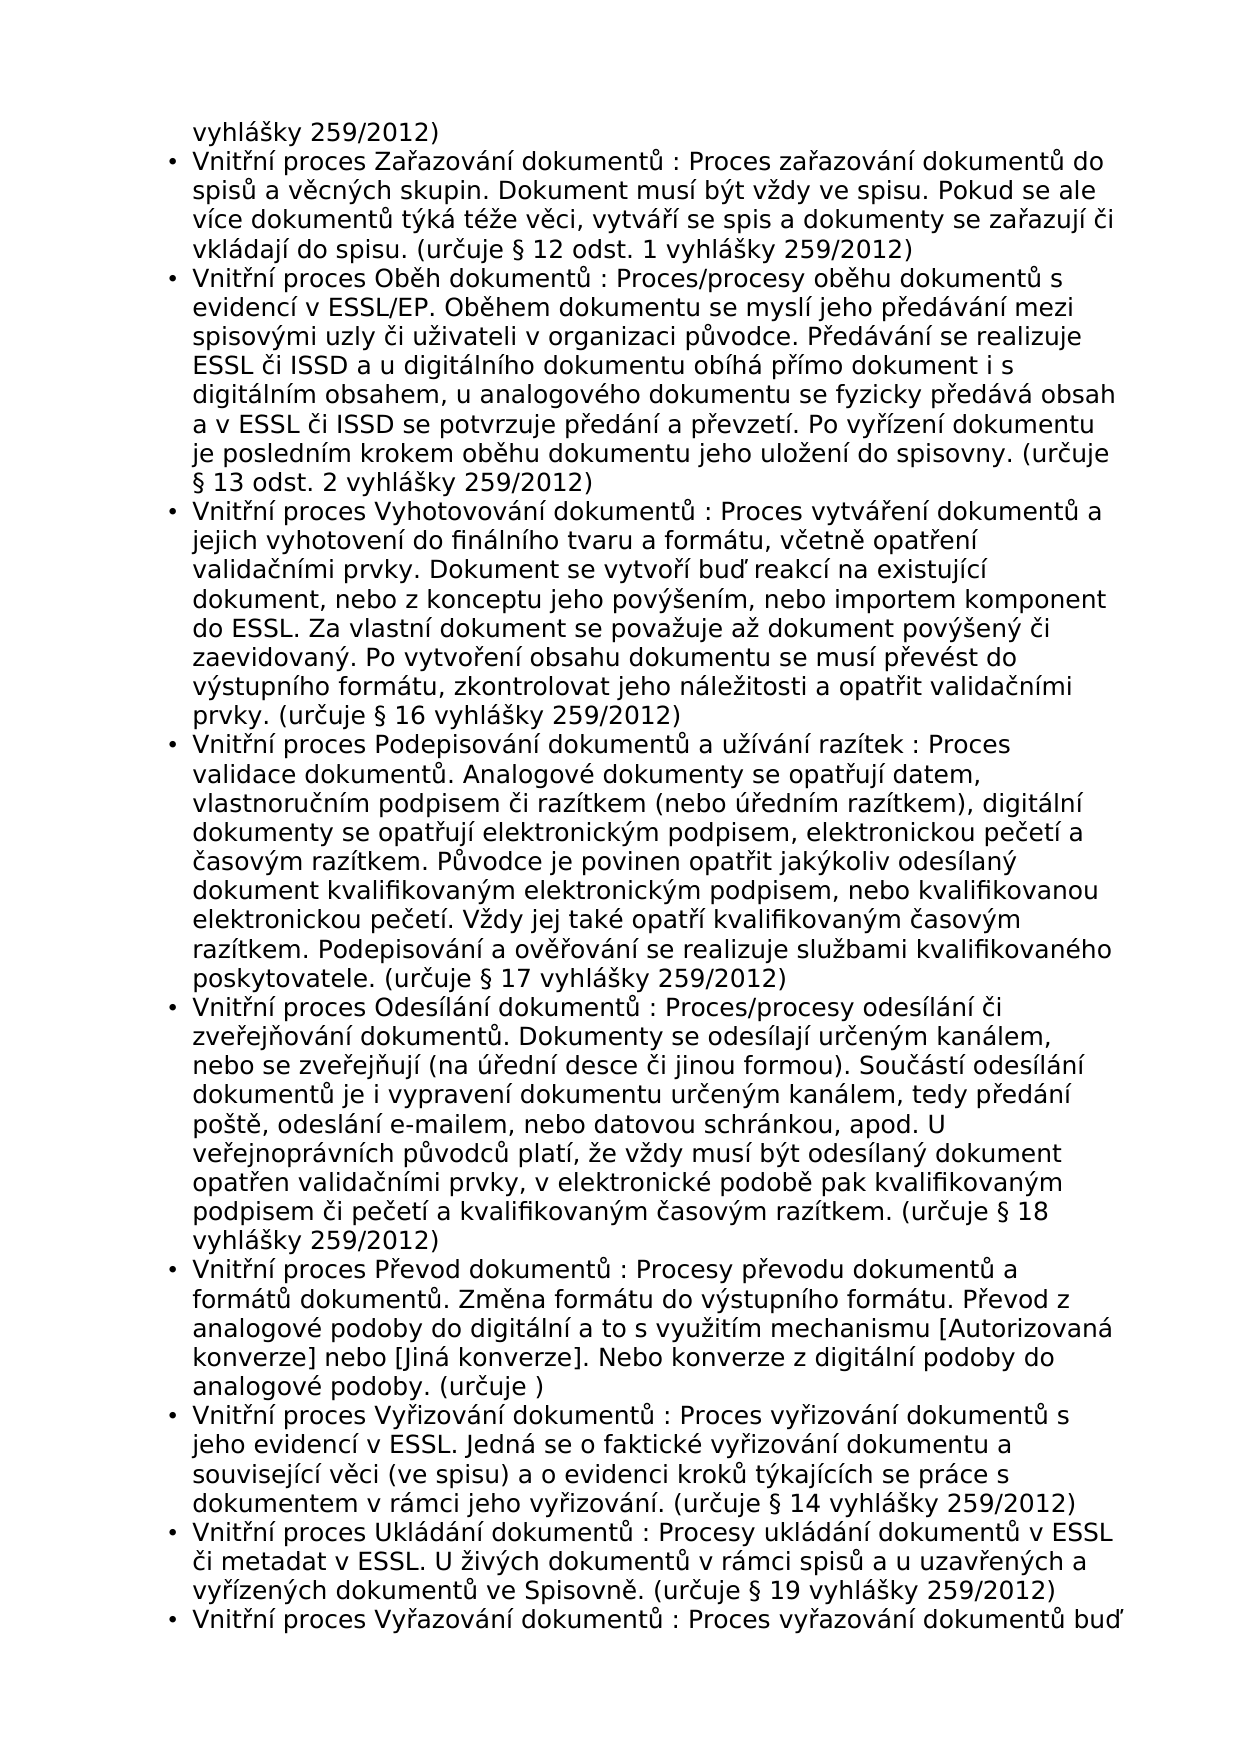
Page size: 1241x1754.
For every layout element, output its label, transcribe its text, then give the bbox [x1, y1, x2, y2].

list Vnitřní proces Vyřizování dokumentů : Proces vyřizování dokumentů s jeho evidencí v ESSL. Jedná se o faktické vyřizování dokumentu a související věci (ve spisu) a o evidenci kroků týkajících se práce s dokumentem v rámci jeho vyřizování. (určuje § 14 vyhlášky 259/2012) [177, 1401, 1122, 1518]
list Vnitřní proces Oběh dokumentů : Proces/procesy oběhu dokumentů s evidencí v ESSL/EP. Oběhem dokumentu se myslí jeho předávání mezi spisovými uzly či uživateli v organizaci původce. Předávání se realizuje ESSL či ISSD a u digitálního dokumentu obíhá přímo dokument i s digitálním obsahem, u analogového dokumentu se fyzicky předává obsah a v ESSL či ISSD se potvrzuje předání a převzetí. Po vyřízení dokumentu je posledním krokem oběhu dokumentu jeho uložení do spisovny. (určuje § 13 odst. 2 vyhlášky 259/2012) [177, 264, 1122, 497]
list Vnitřní proces Zařazování dokumentů : Proces zařazování dokumentů do spisů a věcných skupin. Dokument musí být vždy ve spisu. Pokud se ale více dokumentů týká téže věci, vytváří se spis a dokumenty se zařazují či vkládají do spisu. (určuje § 12 odst. 1 vyhlášky 259/2012) [177, 147, 1122, 264]
list Vnitřní proces Vyřazování dokumentů : Proces vyřazování dokumentů buď [177, 1606, 1122, 1635]
list Vnitřní proces Podepisování dokumentů a užívání razítek : Proces validace dokumentů. Analogové dokumenty se opatřují datem, vlastnoručním podpisem či razítkem (nebo úředním razítkem), digitální dokumenty se opatřují elektronickým podpisem, elektronickou pečetí a časovým razítkem. Původce je povinen opatřit jakýkoliv odesílaný dokument kvalifikovaným elektronickým podpisem, nebo kvalifikovanou elektronickou pečetí. Vždy jej také opatří kvalifikovaným časovým razítkem. Podepisování a ověřování se realizuje službami kvalifikovaného poskytovatele. (určuje § 17 vyhlášky 259/2012) [177, 731, 1122, 993]
list vyhlášky 259/2012) [177, 118, 1122, 147]
list Vnitřní proces Vyhotovování dokumentů : Proces vytváření dokumentů a jejich vyhotovení do finálního tvaru a formátu, včetně opatření validačními prvky. Dokument se vytvoří buď reakcí na existující dokument, nebo z konceptu jeho povýšením, nebo importem komponent do ESSL. Za vlastní dokument se považuje až dokument povýšený či zaevidovaný. Po vytvoření obsahu dokumentu se musí převést do výstupního formátu, zkontrolovat jeho náležitosti a opatřit validačními prvky. (určuje § 16 vyhlášky 259/2012) [177, 497, 1122, 731]
list Vnitřní proces Ukládání dokumentů : Procesy ukládání dokumentů v ESSL či metadat v ESSL. U živých dokumentů v rámci spisů a u uzavřených a vyřízených dokumentů ve Spisovně. (určuje § 19 vyhlášky 259/2012) [177, 1518, 1122, 1606]
list Vnitřní proces Převod dokumentů : Procesy převodu dokumentů a formátů dokumentů. Změna formátu do výstupního formátu. Převod z analogové podoby do digitální a to s využitím mechanismu [Autorizovaná konverze] nebo [Jiná konverze]. Nebo konverze z digitální podoby do analogové podoby. (určuje ) [177, 1256, 1122, 1401]
list Vnitřní proces Odesílání dokumentů : Proces/procesy odesílání či zveřejňování dokumentů. Dokumenty se odesílají určeným kanálem, nebo se zveřejňují (na úřední desce či jinou formou). Součástí odesílání dokumentů je i vypravení dokumentu určeným kanálem, tedy předání poště, odeslání e-mailem, nebo datovou schránkou, apod. U veřejnoprávních původců platí, že vždy musí být odesílaný dokument opatřen validačními prvky, v elektronické podobě pak kvalifikovaným podpisem či pečetí a kvalifikovaným časovým razítkem. (určuje § 18 vyhlášky 259/2012) [177, 993, 1122, 1256]
